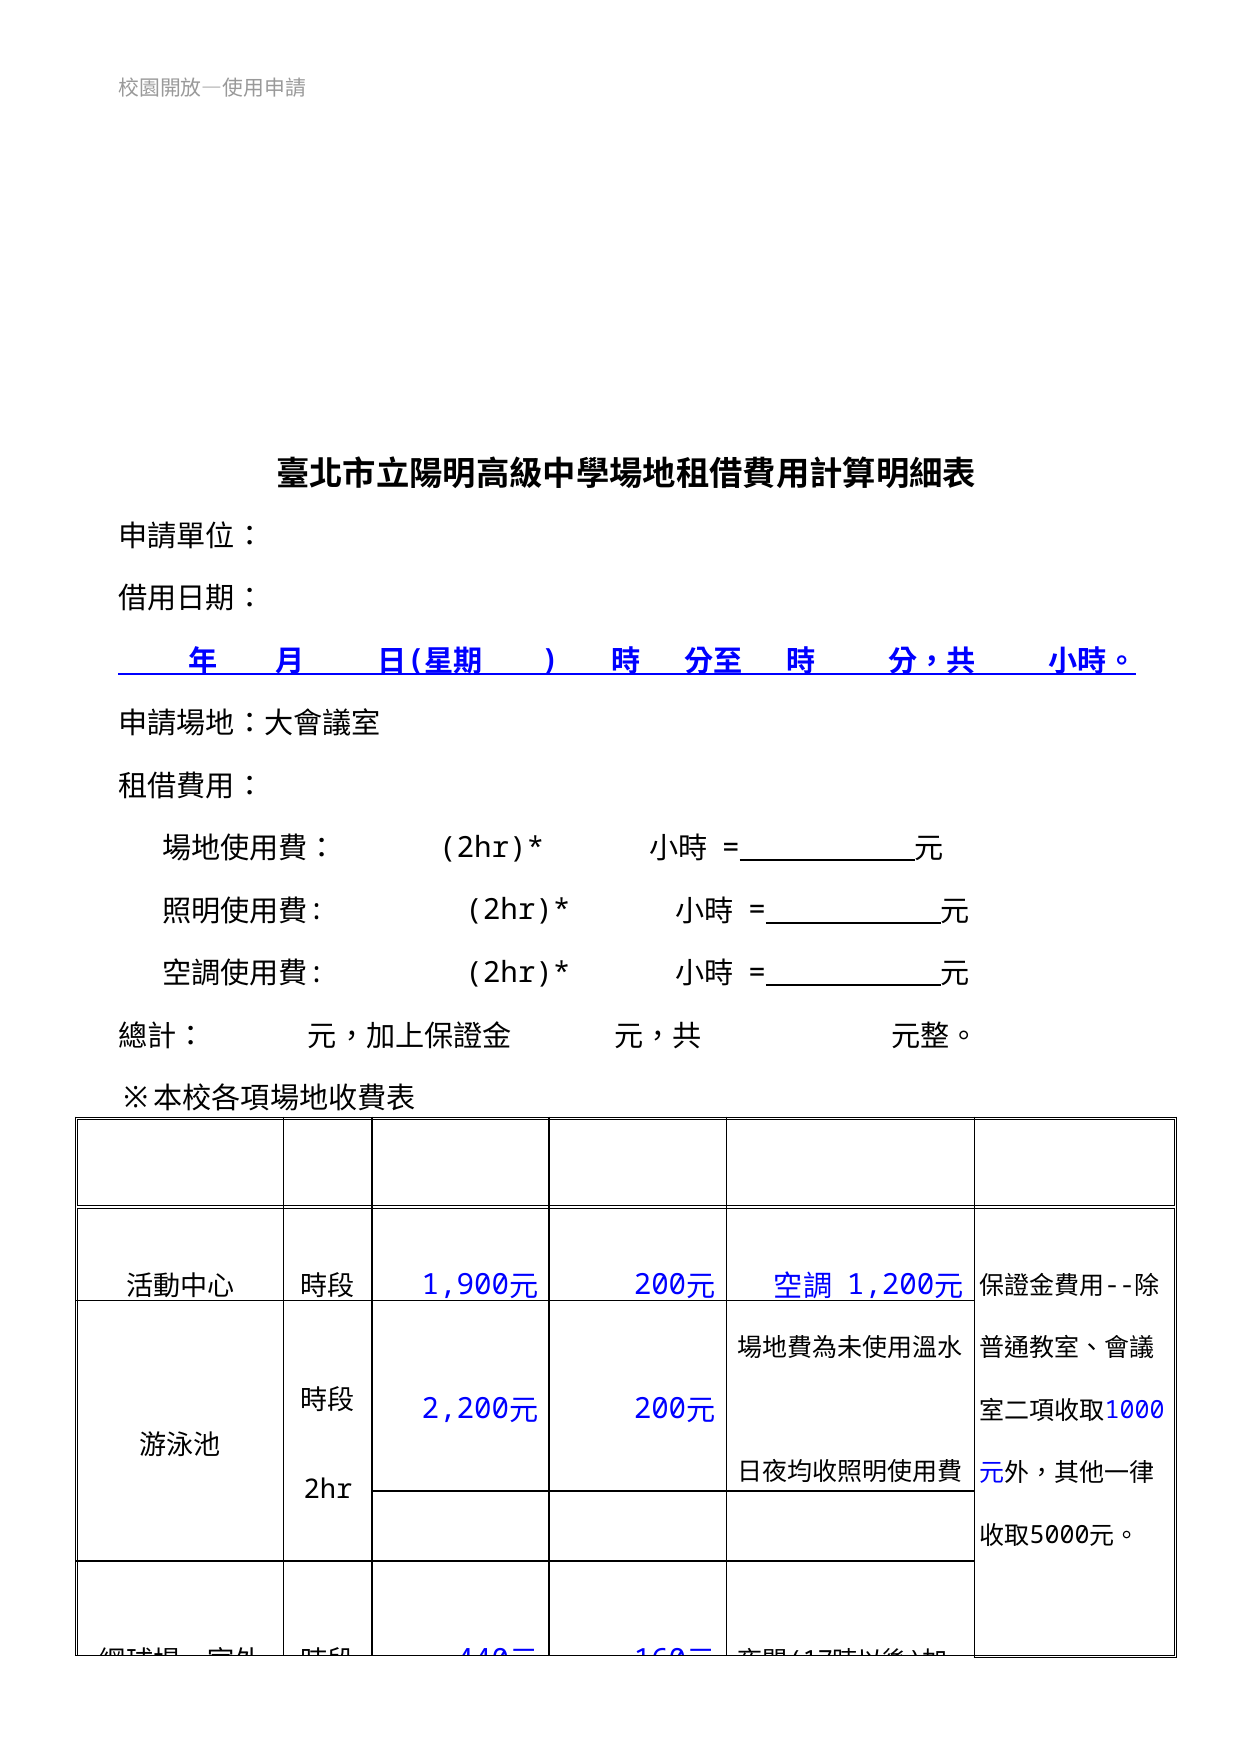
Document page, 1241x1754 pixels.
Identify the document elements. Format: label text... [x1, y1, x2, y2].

table_cell 場地費為未使用溫水 日夜均收照明使用費 [727, 1301, 974, 1490]
table_cell 游泳池 [78, 1301, 283, 1560]
table_cell 200元 [550, 1209, 726, 1300]
table_cell 200元 [550, 1492, 726, 1560]
table_cell 時段 1hr [284, 1562, 371, 1655]
table_header 場地使用費 (新台幣元) [373, 1120, 548, 1205]
table_cell 440元 [373, 1562, 548, 1655]
text 申請單位： [118, 492, 1134, 554]
text 租借費用： [118, 742, 1134, 804]
table_cell 160元 [550, 1562, 726, 1655]
table_header 收費單位 [284, 1120, 371, 1205]
table_header 場地類別 [78, 1120, 283, 1205]
table_cell 200元 [550, 1301, 726, 1490]
table_cell 空調 1,200元 日夜均收照明使用費 [727, 1209, 974, 1300]
text 空調使用費: (2hr)* 小時 = 元 [118, 929, 1134, 992]
text 借用日期： [118, 554, 1134, 617]
text 場地使用費： (2hr)* 小時 = 元 [118, 804, 1134, 867]
table_header 保證金 [975, 1120, 1174, 1205]
text 照明使用費: (2hr)* 小時 = 元 [118, 867, 1134, 929]
table_header 照明使用費 (新台幣元) [550, 1120, 726, 1205]
text 年 月 日(星期 ) 時 分至 時 分，共 小時。 [118, 617, 1134, 673]
table_cell 場地費係指使用溫水 日夜均收照明使用費 [727, 1492, 974, 1560]
table_cell 網球場—室外 (兩面球場) [78, 1562, 283, 1655]
text ※本校各項場地收費表 [118, 1054, 1134, 1117]
text 總計： 元，加上保證金 元，共 元整。 [118, 992, 1134, 1054]
table_cell 2,750元 [373, 1492, 548, 1560]
table_header 空調使用費 及其他說明 [727, 1120, 974, 1205]
table_cell 夜間(17時以後)加收照明使用費 [727, 1562, 974, 1655]
text [118, 675, 1134, 679]
text 申請場地：大會議室 [118, 679, 1134, 742]
table_cell 2,200元 [373, 1301, 548, 1490]
table_cell 時段 2hr [284, 1209, 371, 1300]
table_cell 時段 2hr [284, 1301, 371, 1560]
text 臺北市立陽明高級中學場地租借費用計算明細表 [118, 429, 1134, 492]
table_cell 1,900元 [373, 1209, 548, 1300]
table_cell 活動中心 --台元館 [78, 1209, 283, 1300]
table_cell 保證金費用--除普通教室、會議室二項收取1000元外，其他一律收取5000元。 [975, 1209, 1174, 1655]
